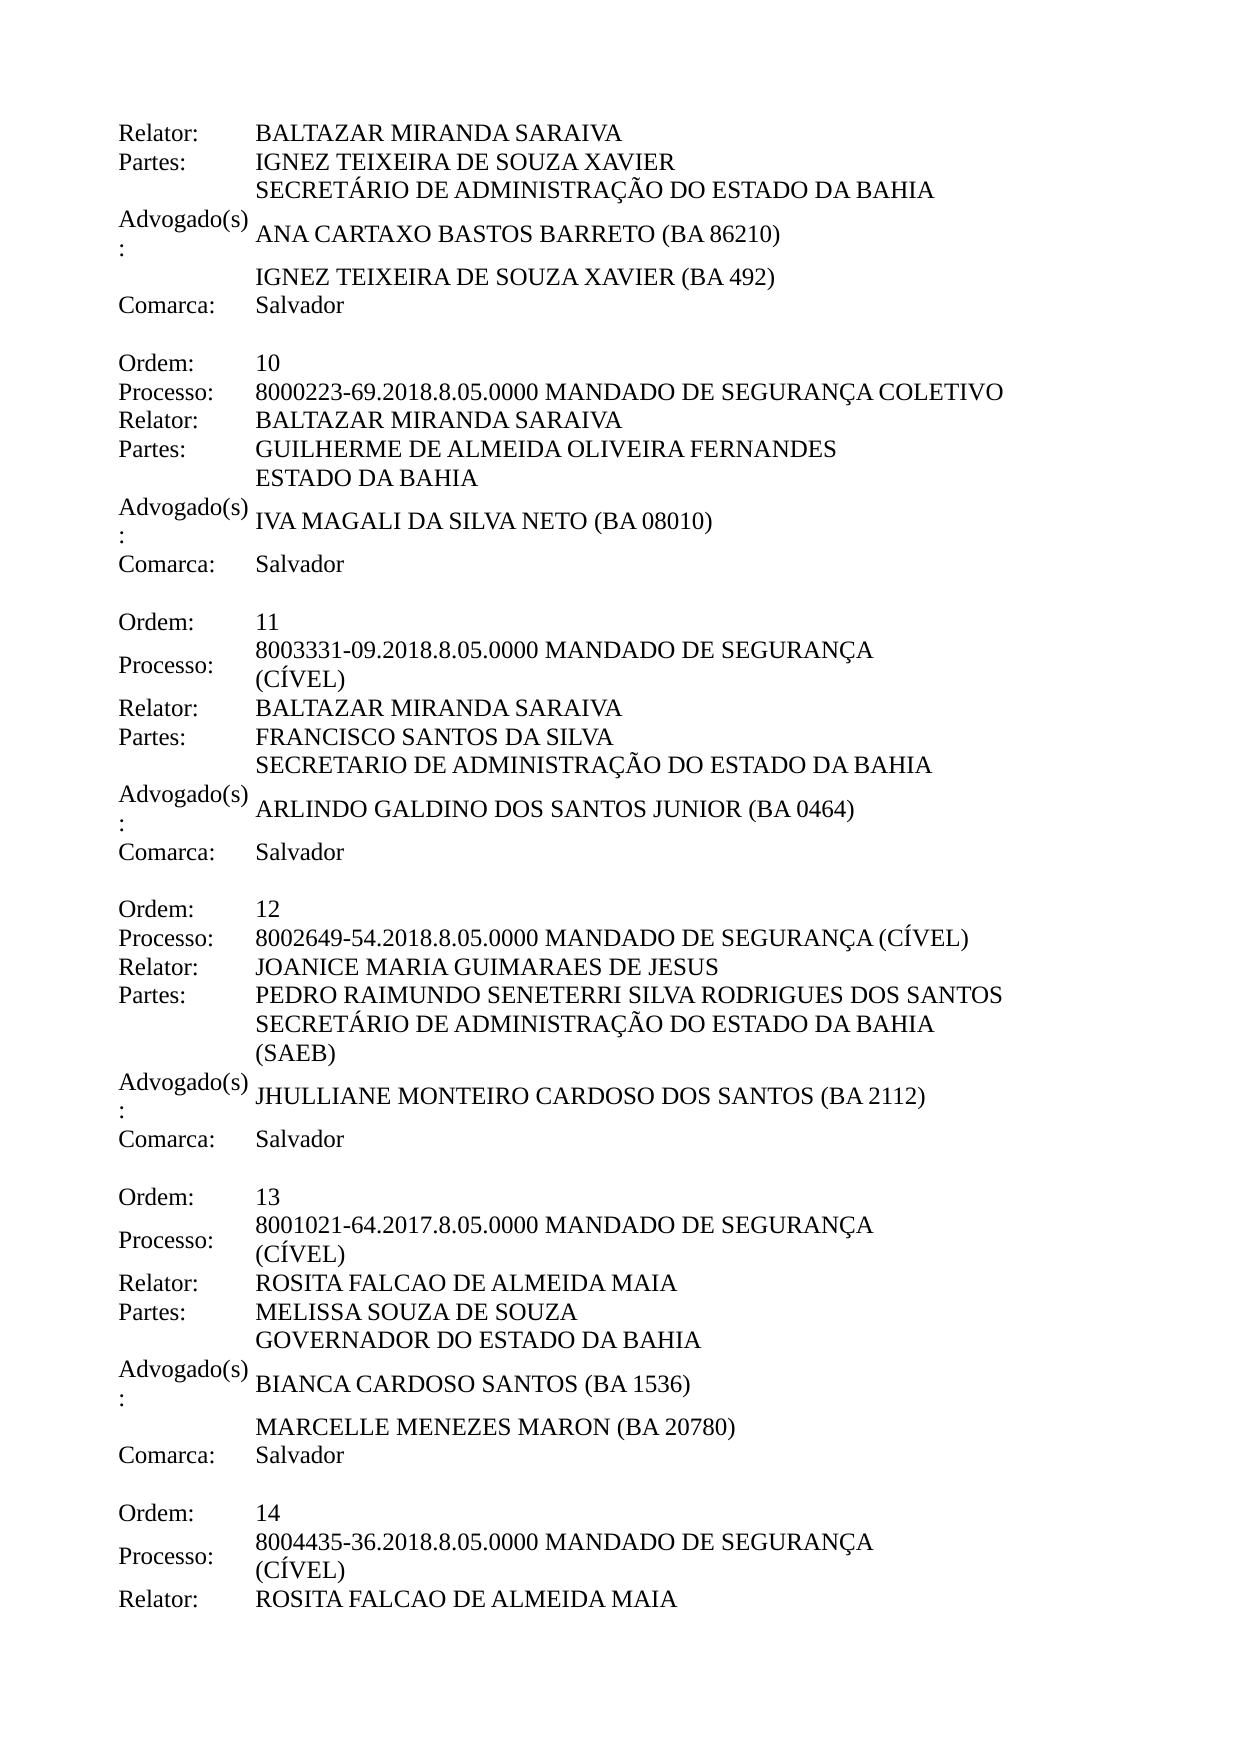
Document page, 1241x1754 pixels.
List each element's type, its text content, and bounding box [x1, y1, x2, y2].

table_cell Relator: [118, 952, 255, 981]
table_header 11 [255, 607, 969, 636]
table_cell Relator: [118, 1584, 255, 1613]
table_cell Partes: [118, 434, 255, 463]
table_cell Comarca: [118, 837, 255, 866]
table_cell Processo: [118, 923, 255, 952]
table_header 10 [255, 348, 1005, 377]
table_cell BIANCA CARDOSO SANTOS (BA 1536) [255, 1354, 969, 1412]
table_cell GUILHERME DE ALMEIDA OLIVEIRA FERNANDES [255, 434, 1005, 463]
table_cell FRANCISCO SANTOS DA SILVA [255, 722, 969, 751]
table_header Ordem: [118, 607, 255, 636]
table_cell Salvador [255, 837, 969, 866]
table_cell 8000223-69.2018.8.05.0000 MANDADO DE SEGURANÇA COLETIVO [255, 377, 1005, 406]
table_cell 8004435-36.2018.8.05.0000 MANDADO DE SEGURANÇA (CÍVEL) [255, 1527, 969, 1584]
table_cell [118, 262, 255, 291]
table_header 14 [255, 1498, 969, 1527]
table_cell [118, 751, 255, 779]
table_cell Advogado(s): [118, 492, 255, 549]
table_cell SECRETÁRIO DE ADMINISTRAÇÃO DO ESTADO DA BAHIA (SAEB) [255, 1009, 1018, 1067]
table_cell Salvador [255, 291, 969, 319]
table_cell IGNEZ TEIXEIRA DE SOUZA XAVIER (BA 492) [255, 262, 969, 291]
table_cell SECRETÁRIO DE ADMINISTRAÇÃO DO ESTADO DA BAHIA [255, 176, 969, 204]
table_cell Advogado(s): [118, 1067, 255, 1124]
table_cell 8002649-54.2018.8.05.0000 MANDADO DE SEGURANÇA (CÍVEL) [255, 923, 1018, 952]
table_cell Processo: [118, 636, 255, 693]
table_cell Comarca: [118, 1441, 255, 1469]
table_cell SECRETARIO DE ADMINISTRAÇÃO DO ESTADO DA BAHIA [255, 751, 969, 779]
table_cell ANA CARTAXO BASTOS BARRETO (BA 86210) [255, 204, 969, 262]
table_cell ROSITA FALCAO DE ALMEIDA MAIA [255, 1584, 969, 1613]
table_cell Relator: [118, 118, 255, 147]
table_cell Partes: [118, 981, 255, 1009]
table_cell ARLINDO GALDINO DOS SANTOS JUNIOR (BA 0464) [255, 779, 969, 837]
table_cell Salvador [255, 1441, 969, 1469]
table_cell [118, 1412, 255, 1441]
table_cell PEDRO RAIMUNDO SENETERRI SILVA RODRIGUES DOS SANTOS [255, 981, 1018, 1009]
table_cell Salvador [255, 549, 1005, 578]
table_cell IVA MAGALI DA SILVA NETO (BA 08010) [255, 492, 1005, 549]
table_cell Salvador [255, 1124, 1018, 1153]
table_cell Partes: [118, 722, 255, 751]
table_cell 8001021-64.2017.8.05.0000 MANDADO DE SEGURANÇA (CÍVEL) [255, 1211, 969, 1268]
table_cell JOANICE MARIA GUIMARAES DE JESUS [255, 952, 1018, 981]
table_cell Advogado(s): [118, 204, 255, 262]
table_cell Advogado(s): [118, 1354, 255, 1412]
table_header Ordem: [118, 1182, 255, 1211]
table_cell ESTADO DA BAHIA [255, 463, 1005, 492]
table_cell Relator: [118, 1268, 255, 1297]
table_cell Partes: [118, 147, 255, 176]
table_cell 8003331-09.2018.8.05.0000 MANDADO DE SEGURANÇA (CÍVEL) [255, 636, 969, 693]
table_cell Comarca: [118, 549, 255, 578]
table_cell [118, 463, 255, 492]
table_cell Comarca: [118, 291, 255, 319]
table_cell BALTAZAR MIRANDA SARAIVA [255, 406, 1005, 434]
table_cell BALTAZAR MIRANDA SARAIVA [255, 118, 969, 147]
table_cell Processo: [118, 1527, 255, 1584]
table_header Ordem: [118, 1498, 255, 1527]
table_cell Advogado(s): [118, 779, 255, 837]
table_cell IGNEZ TEIXEIRA DE SOUZA XAVIER [255, 147, 969, 176]
table_cell ROSITA FALCAO DE ALMEIDA MAIA [255, 1268, 969, 1297]
table_header 12 [255, 894, 1018, 923]
table_cell [118, 1009, 255, 1067]
table_cell Partes: [118, 1297, 255, 1326]
table_cell Processo: [118, 377, 255, 406]
table_cell Comarca: [118, 1124, 255, 1153]
table_cell [118, 1326, 255, 1354]
table_cell [118, 176, 255, 204]
table_cell MELISSA SOUZA DE SOUZA [255, 1297, 969, 1326]
table_header 13 [255, 1182, 969, 1211]
table_cell Processo: [118, 1211, 255, 1268]
table_cell Relator: [118, 693, 255, 722]
table_cell JHULLIANE MONTEIRO CARDOSO DOS SANTOS (BA 2112) [255, 1067, 1018, 1124]
table_cell GOVERNADOR DO ESTADO DA BAHIA [255, 1326, 969, 1354]
table_header Ordem: [118, 348, 255, 377]
table_cell BALTAZAR MIRANDA SARAIVA [255, 693, 969, 722]
table_header Ordem: [118, 894, 255, 923]
table_cell Relator: [118, 406, 255, 434]
table_cell MARCELLE MENEZES MARON (BA 20780) [255, 1412, 969, 1441]
